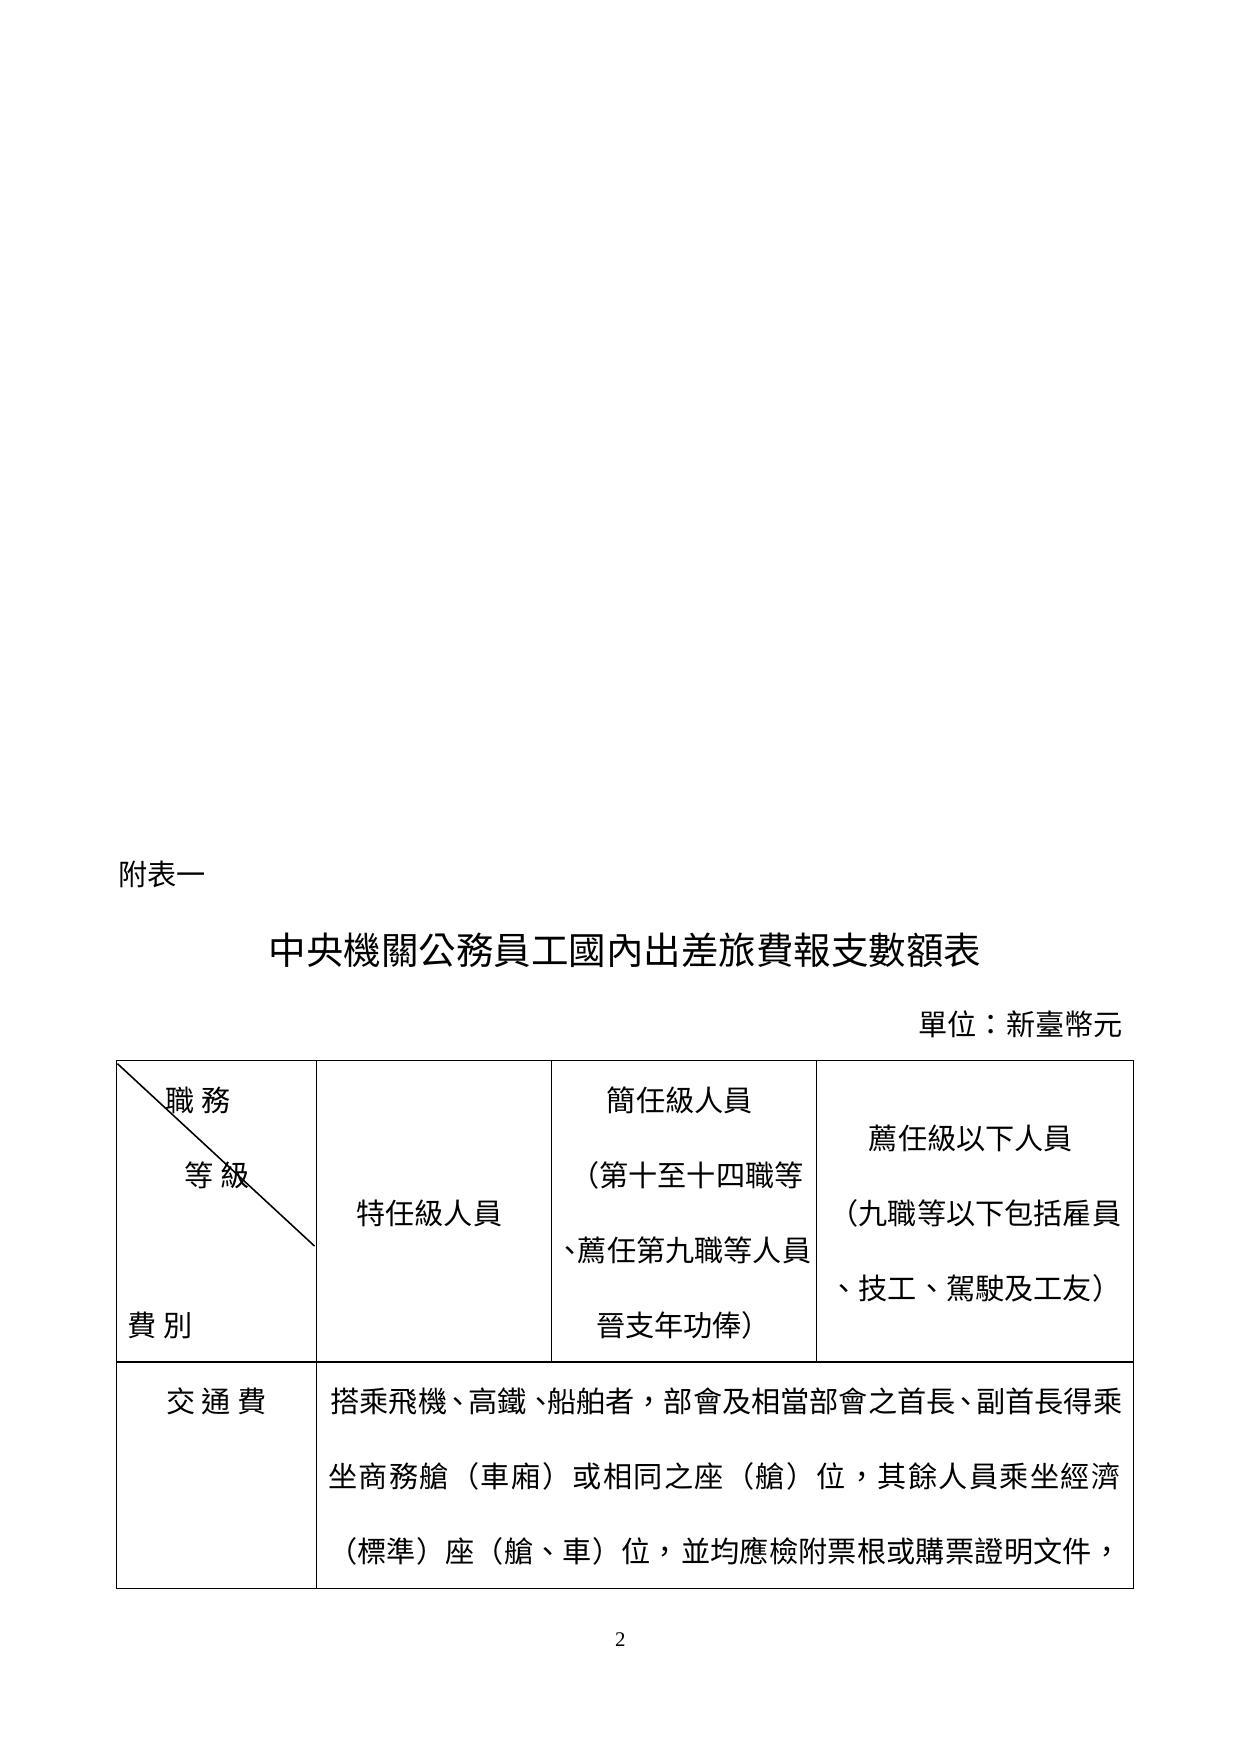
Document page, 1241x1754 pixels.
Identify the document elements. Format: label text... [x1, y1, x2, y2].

text 附表一 [118, 835, 1122, 910]
table_cell 職 務 等 級 費 別 [117, 1066, 316, 1361]
table_cell 簡任級人員 （第十至十四職等 、薦任第九職等人員 晉支年功俸） [552, 1061, 816, 1361]
table_header 中央機關公務員工國內出差旅費報支數額表 [116, 910, 1133, 985]
table_cell 搭乘飛機、高鐵、船舶者，部會及相當部會之首長、副首長得乘坐商務艙（車廂）或相同之座（艙）位，其餘人員乘坐經濟（標準）座（艙、車）位，並均應檢附票根或購票證明文件， [317, 1363, 1133, 1587]
table_cell 單位：新臺幣元 [116, 985, 1133, 1060]
table_cell 職 務 等 級 費 別 [117, 1061, 316, 1245]
table_cell 交 通 費 [117, 1363, 316, 1587]
table_cell 薦任級以下人員 （九職等以下包括雇員 、技工、駕駛及工友） [817, 1061, 1133, 1361]
table_cell 特任級人員 [317, 1061, 551, 1361]
